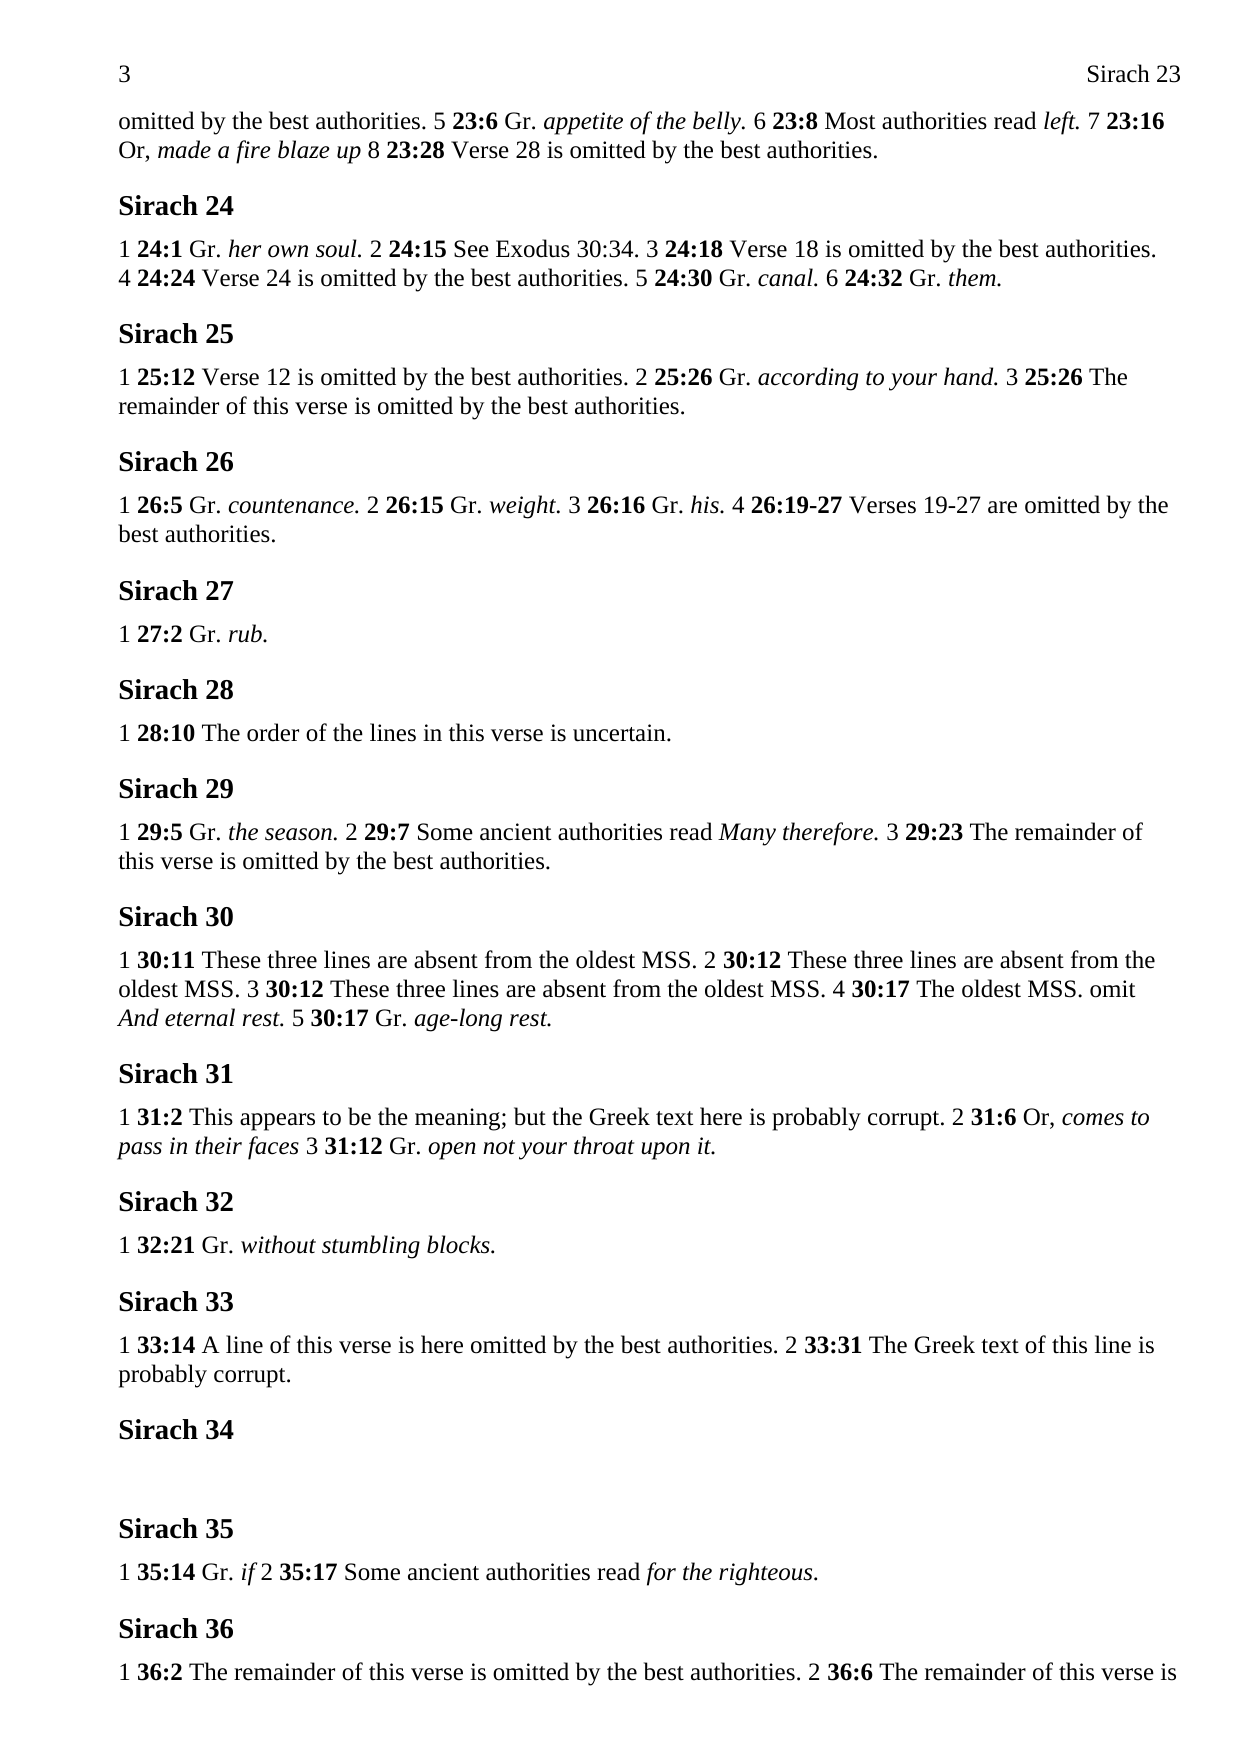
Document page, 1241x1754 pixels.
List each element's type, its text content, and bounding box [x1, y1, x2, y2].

text 1 25:12 Verse 12 is omitted by the best authorities. 2 25:26 Gr. according to your hand. 3 25:26 The remainder of this verse is omitted by the best authorities. [118, 362, 1181, 420]
text 1 26:5 Gr. countenance. 2 26:15 Gr. weight. 3 26:16 Gr. his. 4 26:19-27 Verses 19-27 are omitted by the best authorities. [118, 491, 1181, 548]
text 1 35:14 Gr. if 2 35:17 Some ancient authorities read for the righteous. [118, 1557, 1181, 1586]
subtitle Sirach 28 [118, 672, 1181, 706]
text 1 28:10 The order of the lines in this verse is uncertain. [118, 718, 1181, 747]
subtitle Sirach 34 [118, 1412, 1181, 1446]
text 1 33:14 A line of this verse is here omitted by the best authorities. 2 33:31 The Greek text of this line is probably corrupt. [118, 1330, 1181, 1387]
subtitle Sirach 30 [118, 900, 1181, 933]
subtitle Sirach 35 [118, 1512, 1181, 1545]
subtitle Sirach 25 [118, 317, 1181, 350]
text 1 29:5 Gr. the season. 2 29:7 Some ancient authorities read Many therefore. 3 29:23 The remainder of this verse is omitted by the best authorities. [118, 817, 1181, 875]
text omitted by the best authorities. 5 23:6 Gr. appetite of the belly. 6 23:8 Most authorities read left. 7 23:16 Or, made a fire blaze up 8 23:28 Verse 28 is omitted by the best authorities. [118, 106, 1181, 164]
text 1 24:1 Gr. her own soul. 2 24:15 See Exodus 30:34. 3 24:18 Verse 18 is omitted by the best authorities. 4 24:24 Verse 24 is omitted by the best authorities. 5 24:30 Gr. canal. 6 24:32 Gr. them. [118, 234, 1181, 292]
subtitle Sirach 32 [118, 1185, 1181, 1218]
text 1 30:11 These three lines are absent from the oldest MSS. 2 30:12 These three lines are absent from the oldest MSS. 3 30:12 These three lines are absent from the oldest MSS. 4 30:17 The oldest MSS. omit And eternal rest. 5 30:17 Gr. age-long rest. [118, 946, 1181, 1032]
subtitle Sirach 36 [118, 1611, 1181, 1644]
subtitle Sirach 26 [118, 445, 1181, 478]
subtitle Sirach 29 [118, 772, 1181, 805]
text 1 27:2 Gr. rub. [118, 619, 1181, 647]
subtitle Sirach 24 [118, 189, 1181, 222]
text 1 36:2 The remainder of this verse is omitted by the best authorities. 2 36:6 The remainder of this verse is [118, 1657, 1181, 1686]
subtitle Sirach 27 [118, 573, 1181, 606]
text 1 32:21 Gr. without stumbling blocks. [118, 1231, 1181, 1259]
subtitle Sirach 33 [118, 1284, 1181, 1317]
subtitle Sirach 31 [118, 1057, 1181, 1090]
text 1 31:2 This appears to be the meaning; but the Greek text here is probably corrupt. 2 31:6 Or, comes to pass in their faces 3 31:12 Gr. open not your throat upon it. [118, 1102, 1181, 1160]
